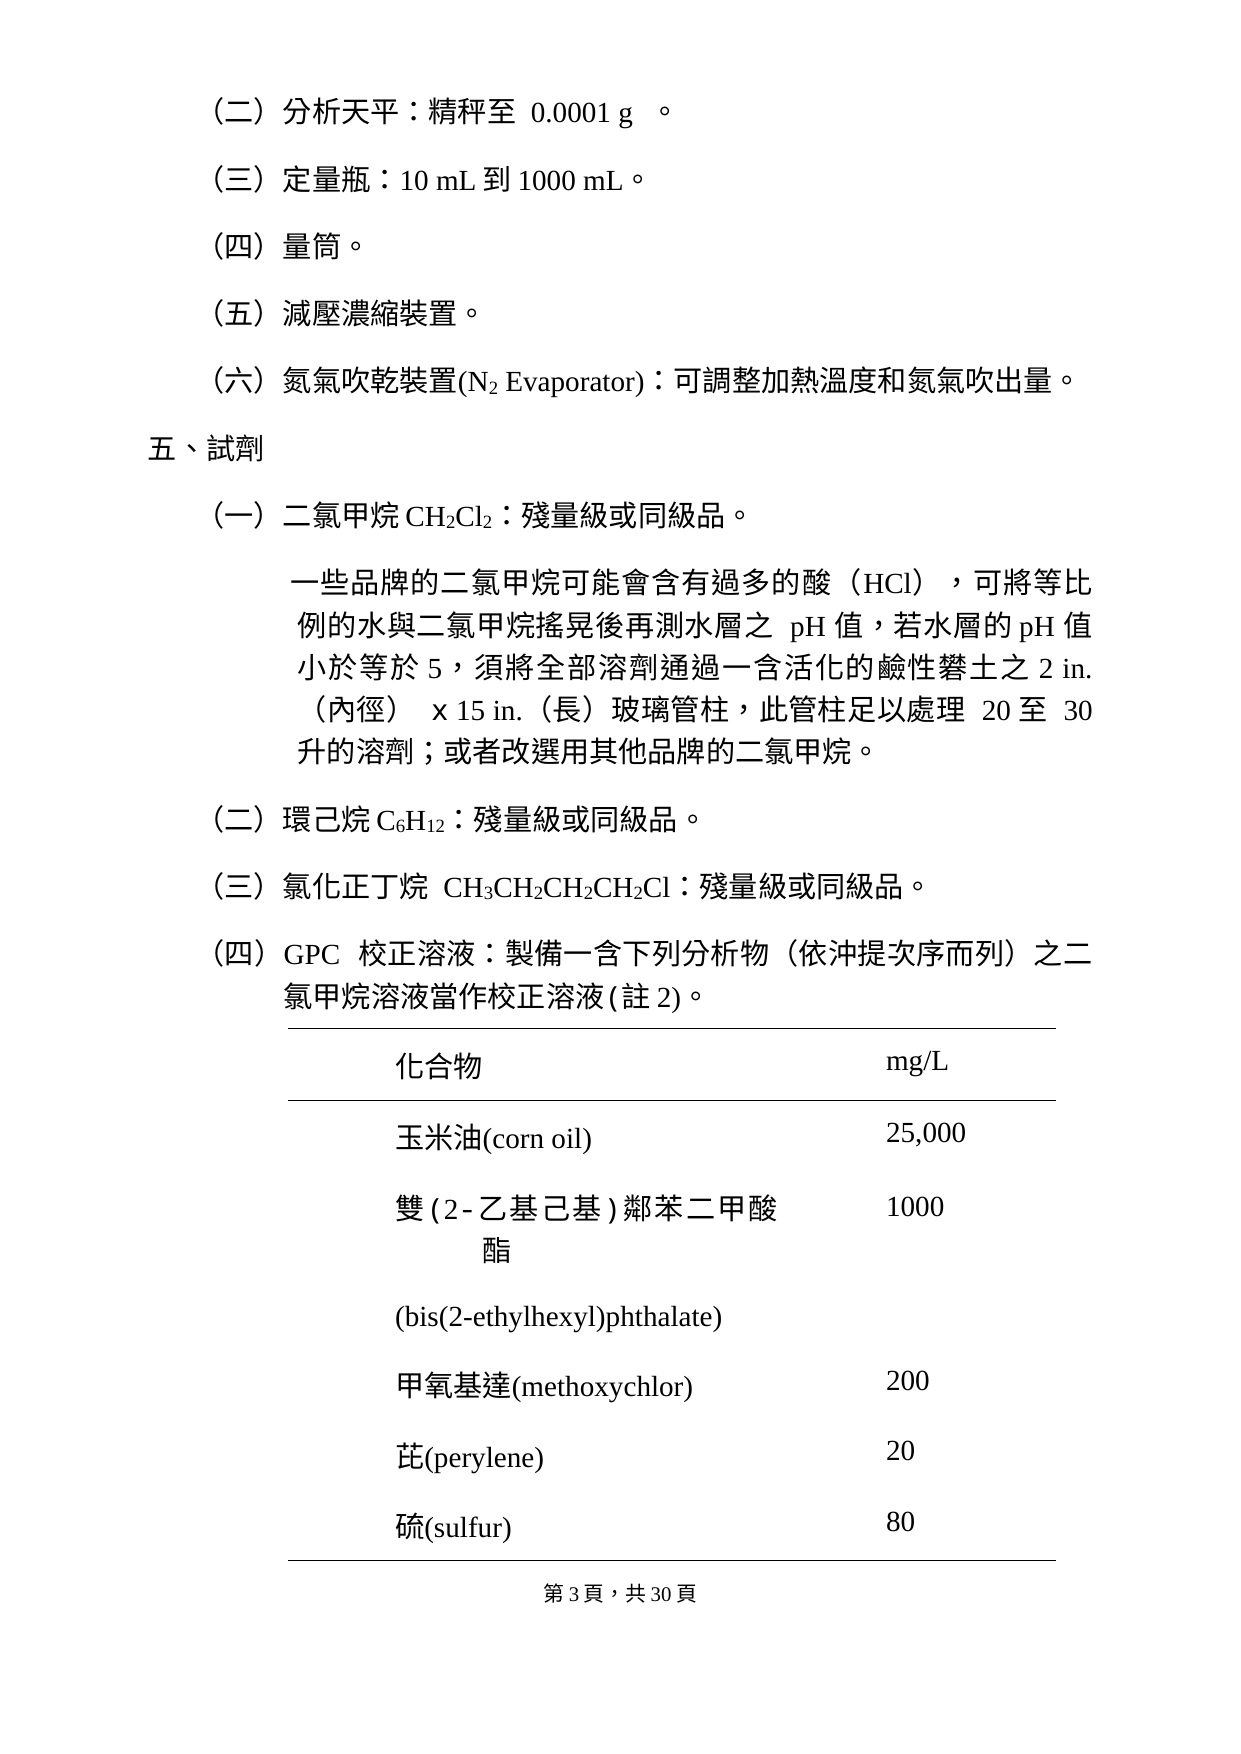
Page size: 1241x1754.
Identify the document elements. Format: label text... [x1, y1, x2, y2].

table_cell 硫(sulfur) [288, 1490, 779, 1560]
text （一）二氯甲烷CH2Cl2：殘量級或同級品。 [195, 492, 1092, 535]
table_header mg/L [779, 1029, 1056, 1100]
table_cell 玉米油(corn oil) [288, 1101, 779, 1171]
text （五）減壓濃縮裝置。 [195, 291, 1092, 333]
table_cell 25,000 [779, 1101, 1056, 1171]
text （二）環己烷C6H12：殘量級或同級品。 [195, 796, 1092, 839]
table_cell 1000 [779, 1171, 1056, 1349]
text （三）氯化正丁烷 CH3CH2CH2CH2Cl：殘量級或同級品。 [195, 864, 1092, 906]
text 一些品牌的二氯甲烷可能會含有過多的酸（HCl），可將等比例的水與二氯甲烷搖晃後再測水層之 pH 值，若水層的pH 值小於等於5，須將全部溶劑通過一含活化的鹼性礬土之2 in.（內徑） x 15 in.（長）玻璃管柱，此管柱足以處理 20 至 30升的溶劑；或者改選用其他品牌的二氯甲烷。 [290, 560, 1092, 771]
text （二）分析天平：精秤至 0.0001 g 。 [195, 89, 1092, 131]
text （四）GPC 校正溶液：製備一含下列分析物（依沖提次序而列）之二氯甲烷溶液當作校正溶液(註2)。 [195, 931, 1092, 1016]
table_cell 80 [779, 1490, 1056, 1560]
table_cell 20 [779, 1419, 1056, 1490]
table_cell 雙(2-乙基己基)鄰苯二甲酸酯 (bis(2-ethylhexyl)phthalate) [288, 1171, 779, 1349]
text （六）氮氣吹乾裝置(N2 Evaporator)：可調整加熱溫度和氮氣吹出量。 [195, 358, 1092, 400]
table_header 化合物 [288, 1029, 779, 1100]
text （四）量筒。 [195, 223, 1092, 266]
text 五、試劑 [148, 425, 1092, 467]
table_cell 200 [779, 1349, 1056, 1419]
table_cell 芘(perylene) [288, 1419, 779, 1490]
table_cell 甲氧基達(methoxychlor) [288, 1349, 779, 1419]
text （三）定量瓶：10 mL到1000 mL。 [195, 156, 1092, 198]
